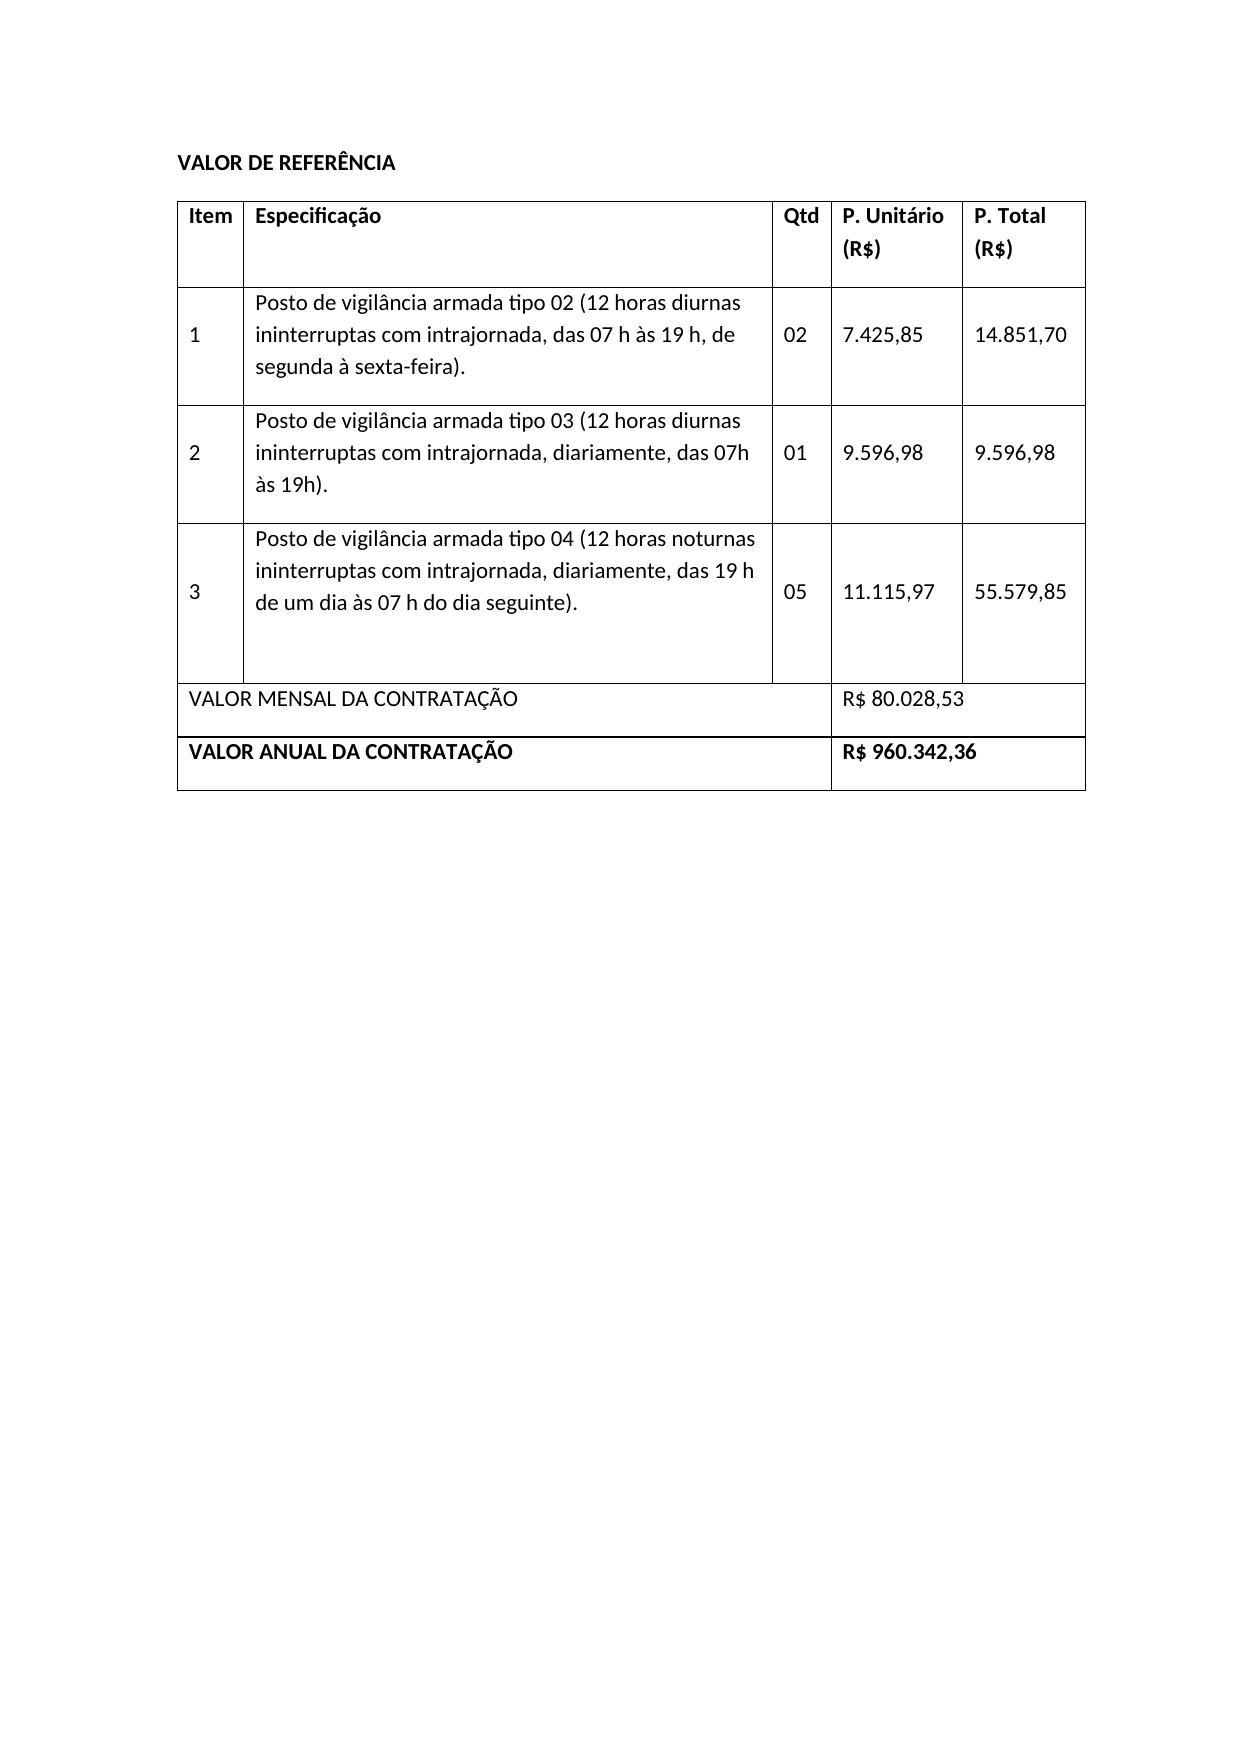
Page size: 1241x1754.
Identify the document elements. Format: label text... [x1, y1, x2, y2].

table_cell Posto de vigilância armada tipo 02 (12 horas diurnas ininterruptas com intrajornada, das 07 h às 19 h, de segunda à sexta-feira). [244, 288, 772, 405]
table_header Item [178, 202, 243, 287]
text VALOR DE REFERÊNCIA [177, 148, 1063, 176]
table_cell Posto de vigilância armada tipo 04 (12 horas noturnas ininterruptas com intrajornada, diariamente, das 19 h de um dia às 07 h do dia seguinte). [244, 524, 772, 683]
table_cell R$ 960.342,36 [832, 738, 1085, 790]
table_cell Posto de vigilância armada tipo 03 (12 horas diurnas ininterruptas com intrajornada, diariamente, das 07h às 19h). [244, 406, 772, 523]
table_cell 2 [178, 406, 243, 523]
table_cell 7.425,85 [832, 288, 962, 405]
table_cell 55.579,85 [963, 524, 1085, 683]
table_cell VALOR MENSAL DA CONTRATAÇÃO [178, 684, 831, 736]
table_header Qtd [773, 202, 831, 287]
table_header P. Unitário (R$) [832, 202, 962, 287]
table_cell 9.596,98 [963, 406, 1085, 523]
table_cell 9.596,98 [832, 406, 962, 523]
table_cell 1 [178, 288, 243, 405]
table_cell 01 [773, 406, 831, 523]
table_header P. Total (R$) [963, 202, 1085, 287]
table_cell 02 [773, 288, 831, 405]
table_cell VALOR ANUAL DA CONTRATAÇÃO [178, 738, 831, 790]
table_cell 05 [773, 524, 831, 683]
table_cell R$ 80.028,53 [832, 684, 1085, 736]
table_cell 11.115,97 [832, 524, 962, 683]
table_cell 3 [178, 524, 243, 683]
table_header Especificação [244, 202, 772, 287]
table_cell 14.851,70 [963, 288, 1085, 405]
